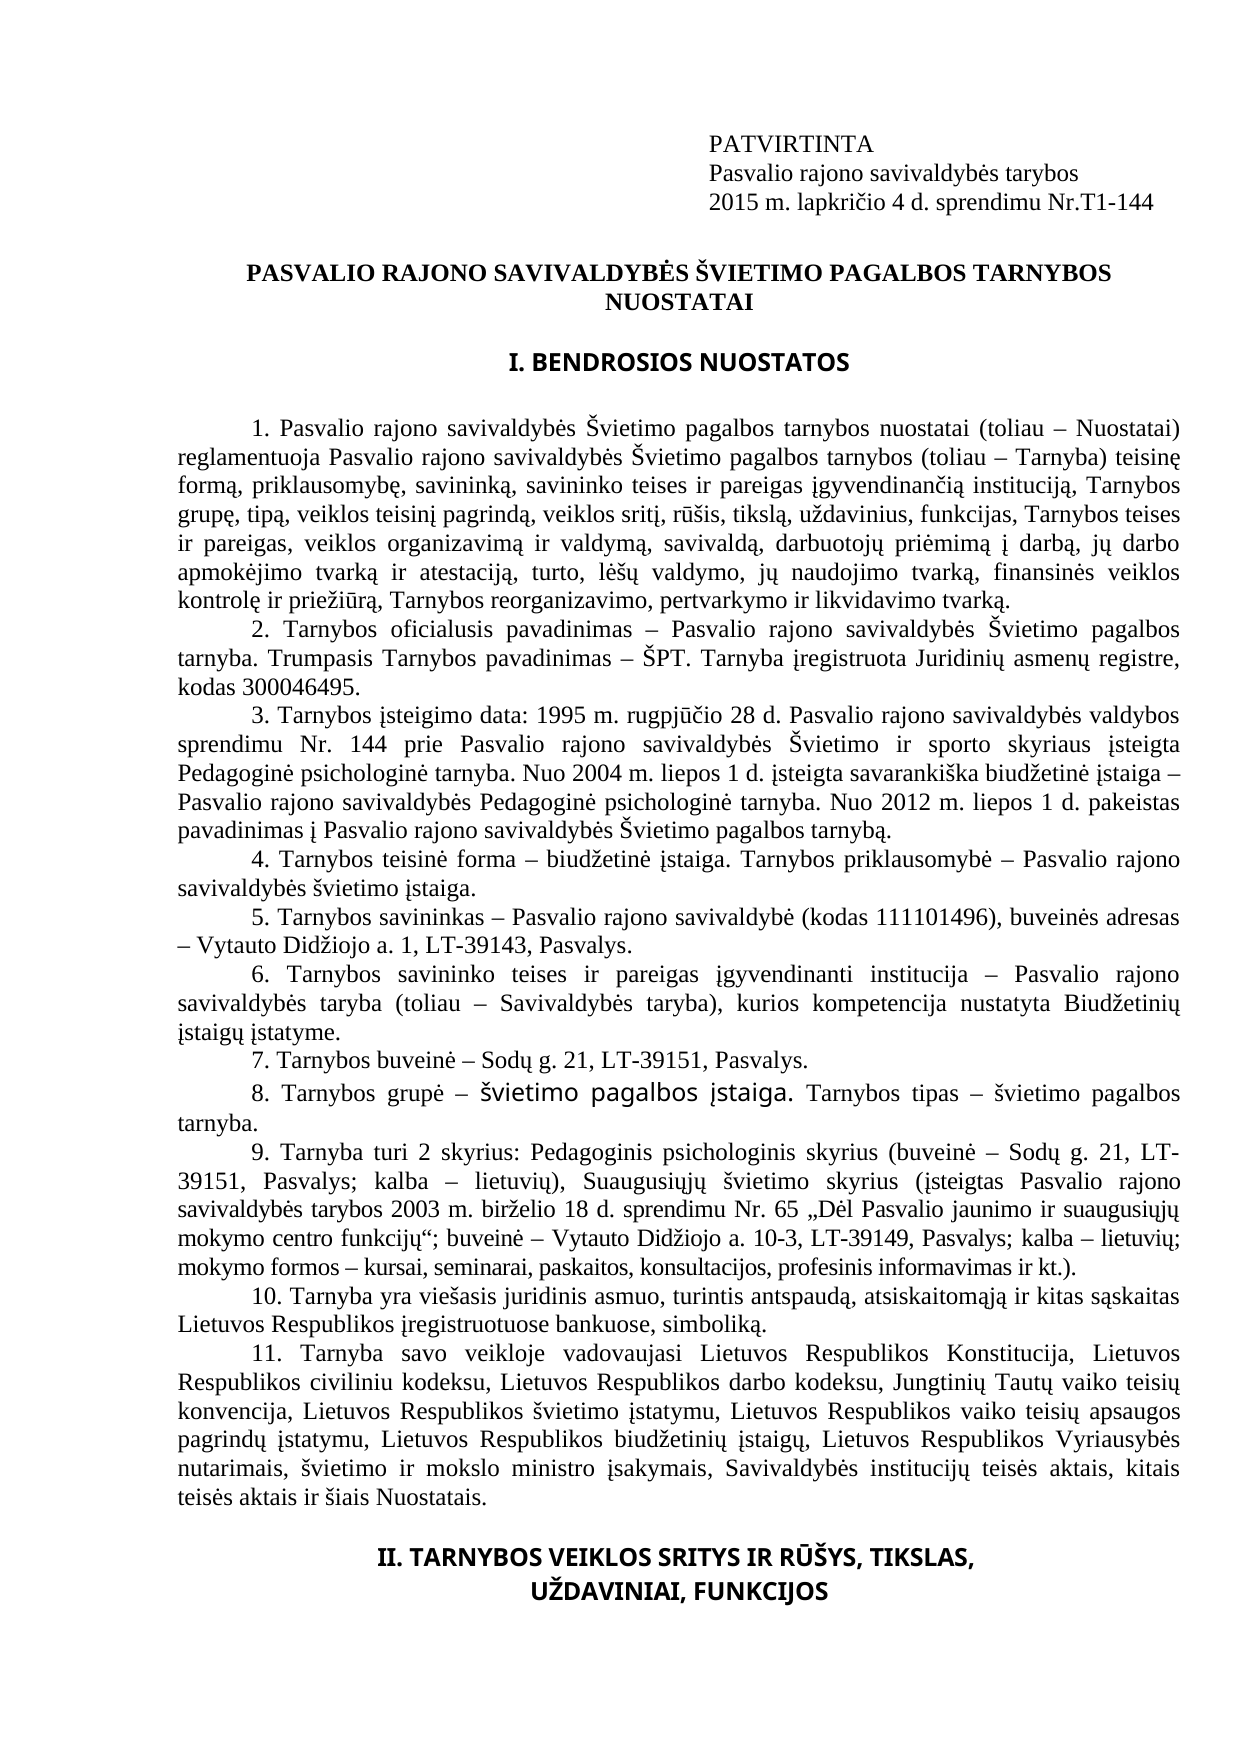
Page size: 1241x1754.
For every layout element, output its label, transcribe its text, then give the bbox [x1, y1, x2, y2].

text 3. Tarnybos įsteigimo data: 1995 m. rugpjūčio 28 d. Pasvalio rajono savivaldybės valdybos sprendimu Nr. 144 prie Pasvalio rajono savivaldybės Švietimo ir sporto skyriaus įsteigta Pedagoginė psichologinė tarnyba. Nuo 2004 m. liepos 1 d. įsteigta savarankiška biudžetinė įstaiga – Pasvalio rajono savivaldybės Pedagoginė psichologinė tarnyba. Nuo 2012 m. liepos 1 d. pakeistas pavadinimas į Pasvalio rajono savivaldybės Švietimo pagalbos tarnybą. [177, 700, 1181, 844]
text 8. Tarnybos grupė – švietimo pagalbos įstaiga. Tarnybos tipas – švietimo pagalbos tarnyba. [177, 1074, 1181, 1137]
text 7. Tarnybos buveinė – Sodų g. 21, LT-39151, Pasvalys. [177, 1045, 1181, 1074]
text 11. Tarnyba savo veikloje vadovaujasi Lietuvos Respublikos Konstitucija, Lietuvos Respublikos civiliniu kodeksu, Lietuvos Respublikos darbo kodeksu, Jungtinių Tautų vaiko teisių konvencija, Lietuvos Respublikos švietimo įstatymu, Lietuvos Respublikos vaiko teisių apsaugos pagrindų įstatymu, Lietuvos Respublikos biudžetinių įstaigų, Lietuvos Respublikos Vyriausybės nutarimais, švietimo ir mokslo ministro įsakymais, Savivaldybės institucijų teisės aktais, kitais teisės aktais ir šiais Nuostatais. [177, 1338, 1181, 1511]
text 10. Tarnyba yra viešasis juridinis asmuo, turintis antspaudą, atsiskaitomąją ir kitas sąskaitas Lietuvos Respublikos įregistruotuose bankuose, simboliką. [177, 1281, 1181, 1338]
text 1. Pasvalio rajono savivaldybės Švietimo pagalbos tarnybos nuostatai (toliau – Nuostatai) reglamentuoja Pasvalio rajono savivaldybės Švietimo pagalbos tarnybos (toliau – Tarnyba) teisinę formą, priklausomybę, savininką, savininko teises ir pareigas įgyvendinančią instituciją, Tarnybos grupę, tipą, veiklos teisinį pagrindą, veiklos sritį, rūšis, tikslą, uždavinius, funkcijas, Tarnybos teises ir pareigas, veiklos organizavimą ir valdymą, savivaldą, darbuotojų priėmimą į darbą, jų darbo apmokėjimo tvarką ir atestaciją, turto, lėšų valdymo, jų naudojimo tvarką, finansinės veiklos kontrolę ir priežiūrą, Tarnybos reorganizavimo, pertvarkymo ir likvidavimo tvarką. [177, 413, 1181, 614]
text 5. Tarnybos savininkas – Pasvalio rajono savivaldybė (kodas 111101496), buveinės adresas – Vytauto Didžiojo a. 1, LT-39143, Pasvalys. [177, 902, 1181, 959]
text 2. Tarnybos oficialusis pavadinimas – Pasvalio rajono savivaldybės Švietimo pagalbos tarnyba. Trumpasis Tarnybos pavadinimas – ŠPT. Tarnyba įregistruota Juridinių asmenų registre, kodas 300046495. [177, 614, 1181, 700]
text 2015 m. lapkričio 4 d. sprendimu Nr.T1-144 [709, 187, 1181, 215]
text 6. Tarnybos savininko teises ir pareigas įgyvendinanti institucija – Pasvalio rajono savivaldybės taryba (toliau – Savivaldybės taryba), kurios kompetencija nustatyta Biudžetinių įstaigų įstatyme. [177, 959, 1181, 1045]
text PASVALIO RAJONO SAVIVALDYBĖS ŠVIETIMO PAGALBOS TARNYBOS NUOSTATAI [177, 258, 1181, 316]
text PATVIRTINTA [709, 129, 1181, 158]
text Pasvalio rajono savivaldybės tarybos [709, 158, 1181, 187]
text I. BENDROSIOS NUOSTATOS [177, 345, 1181, 379]
text UŽDAVINIAI, FUNKCIJOS [177, 1573, 1181, 1608]
text 9. Tarnyba turi 2 skyrius: Pedagoginis psichologinis skyrius (buveinė – Sodų g. 21, LT-39151, Pasvalys; kalba – lietuvių), Suaugusiųjų švietimo skyrius (įsteigtas Pasvalio rajono savivaldybės tarybos 2003 m. birželio 18 d. sprendimu Nr. 65 „Dėl Pasvalio jaunimo ir suaugusiųjų mokymo centro funkcijų“; buveinė – Vytauto Didžiojo a. 10-3, LT-39149, Pasvalys; kalba – lietuvių; mokymo formos – kursai, seminarai, paskaitos, konsultacijos, profesinis informavimas ir kt.). [177, 1137, 1181, 1281]
text 4. Tarnybos teisinė forma – biudžetinė įstaiga. Tarnybos priklausomybė – Pasvalio rajono savivaldybės švietimo įstaiga. [177, 844, 1181, 902]
text II. TARNYBOS VEIKLOS SRITYS IR RŪŠYS, TIKSLAS, [177, 1539, 1181, 1573]
